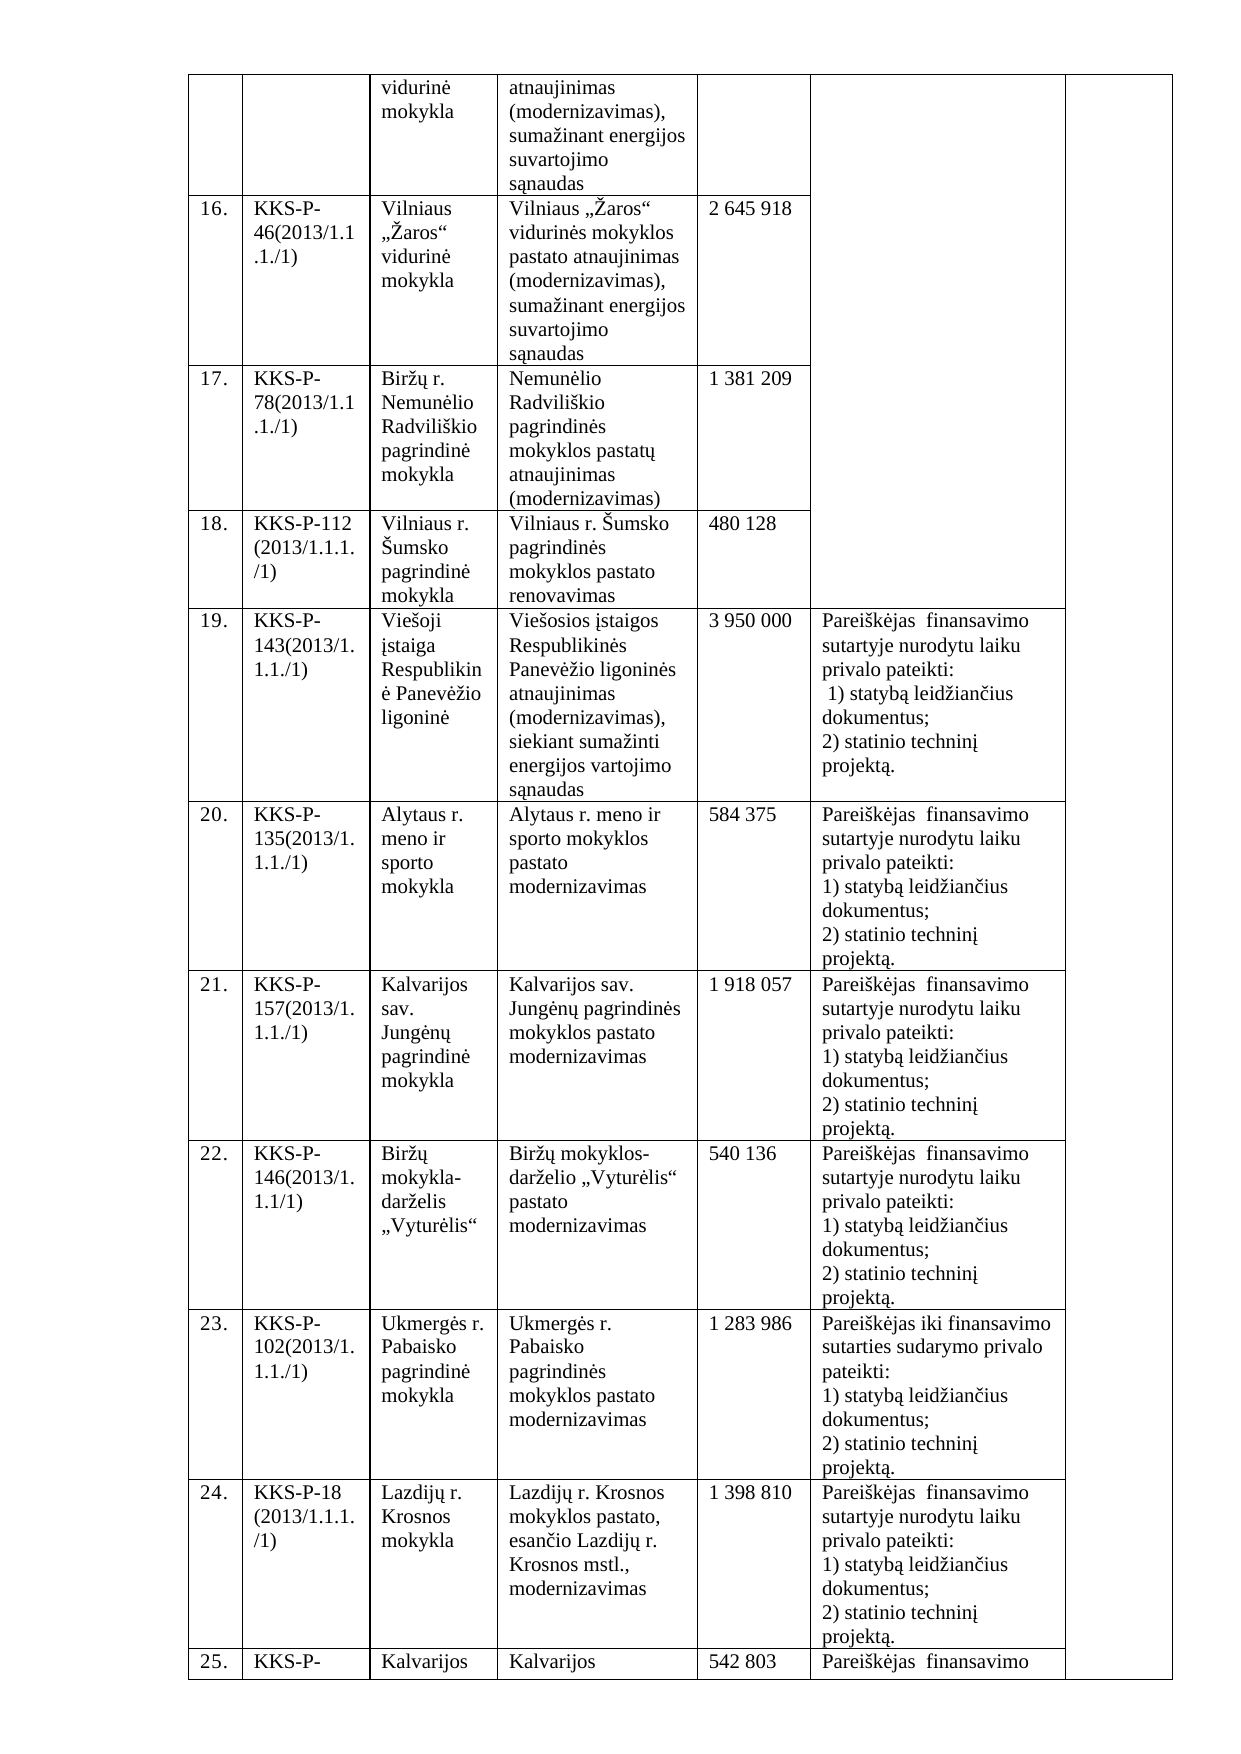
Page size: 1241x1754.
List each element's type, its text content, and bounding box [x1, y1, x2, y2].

table_cell 480 128 [698, 511, 810, 607]
table_cell [243, 75, 369, 195]
table_cell Vilniaus „Žaros“ vidurinė mokykla [371, 196, 497, 365]
table_cell 1 918 057 [698, 971, 810, 1140]
table_cell Ukmergės r. Pabaisko pagrindinė mokykla [371, 1310, 497, 1479]
table_cell KKS-P-102(2013/1.1.1./1) [243, 1310, 369, 1479]
table_cell KKS-P-135(2013/1.1.1./1) [243, 802, 369, 970]
table_cell Vilniaus r. Šumsko pagrindinė mokykla [371, 511, 497, 607]
table_cell Kalvarijos sav. Jungėnų pagrindinė mokykla [371, 971, 497, 1140]
table_cell vidurinė mokykla [371, 75, 497, 195]
table_cell Pareiškėjas finansavimo sutartyje nurodytu laiku privalo pateikti: 1) statybą leidžiančius dokumentus; 2) statinio techninį projektą. [811, 1649, 1065, 1679]
table_cell 17. [189, 366, 242, 510]
table_cell Biržų mokykla-darželis „Vyturėlis“ [371, 1141, 497, 1309]
table_cell KKS-P- [243, 1649, 369, 1679]
table_cell 3 950 000 [698, 609, 810, 801]
table_cell 23. [189, 1310, 242, 1479]
table_cell Lazdijų r. Krosnos mokyklos pastato, esančio Lazdijų r. Krosnos mstl., modernizavimas [498, 1480, 697, 1648]
table_cell Lazdijų r. Krosnos mokykla [371, 1480, 497, 1648]
table_cell Ukmergės r. Pabaisko pagrindinės mokyklos pastato modernizavimas [498, 1310, 697, 1479]
table_cell [1066, 75, 1172, 1679]
table_cell Nemunėlio Radviliškio pagrindinės mokyklos pastatų atnaujinimas (modernizavimas) [498, 366, 697, 510]
table_cell 16. [189, 196, 242, 365]
table_cell atnaujinimas (modernizavimas), sumažinant energijos suvartojimo sąnaudas [498, 75, 697, 195]
table_cell KKS-P-18 (2013/1.1.1./1) [243, 1480, 369, 1648]
table_cell Kalvarijos sav. Jungėnų pagrindinės mokyklos pastato modernizavimas [498, 971, 697, 1140]
table_cell Kalvarijos [498, 1649, 697, 1679]
table_cell Alytaus r. meno ir sporto mokyklos pastato modernizavimas [498, 802, 697, 970]
table_cell [698, 75, 810, 195]
table_cell 1 398 810 [698, 1480, 810, 1648]
table_cell Alytaus r. meno ir sporto mokykla [371, 802, 497, 970]
table_cell 1 381 209 [698, 366, 810, 510]
table_cell 584 375 [698, 802, 810, 970]
table_cell Viešoji įstaiga Respublikinė Panevėžio ligoninė [371, 609, 497, 801]
table_cell 20. [189, 802, 242, 970]
table_cell Biržų mokyklos-darželio „Vyturėlis“ pastato modernizavimas [498, 1141, 697, 1309]
table_cell 19. [189, 609, 242, 801]
table_cell Vilniaus „Žaros“ vidurinės mokyklos pastato atnaujinimas (modernizavimas), sumažinant energijos suvartojimo sąnaudas [498, 196, 697, 365]
table_cell - [811, 75, 1065, 607]
table_cell 542 803 [698, 1649, 810, 1679]
table_cell 24. [189, 1480, 242, 1648]
table_cell KKS-P-146(2013/1.1.1/1) [243, 1141, 369, 1309]
table_cell KKS-P-78(2013/1.1.1./1) [243, 366, 369, 510]
table_cell 25. [189, 1649, 242, 1679]
table_cell Kalvarijos [371, 1649, 497, 1679]
table_cell Biržų r. Nemunėlio Radviliškio pagrindinė mokykla [371, 366, 497, 510]
table_cell Viešosios įstaigos Respublikinės Panevėžio ligoninės atnaujinimas (modernizavimas), siekiant sumažinti energijos vartojimo sąnaudas [498, 609, 697, 801]
table_cell 21. [189, 971, 242, 1140]
table_cell KKS-P-143(2013/1.1.1./1) [243, 609, 369, 801]
table_cell KKS-P-112 (2013/1.1.1./1) [243, 511, 369, 607]
table_cell Vilniaus r. Šumsko pagrindinės mokyklos pastato renovavimas [498, 511, 697, 607]
table_cell 540 136 [698, 1141, 810, 1309]
table_cell 18. [189, 511, 242, 607]
table_cell KKS-P-46(2013/1.1.1./1) [243, 196, 369, 365]
table_cell 22. [189, 1141, 242, 1309]
table_cell 1 283 986 [698, 1310, 810, 1479]
table_cell KKS-P-157(2013/1.1.1./1) [243, 971, 369, 1140]
table_cell 2 645 918 [698, 196, 810, 365]
table_cell [189, 75, 242, 195]
